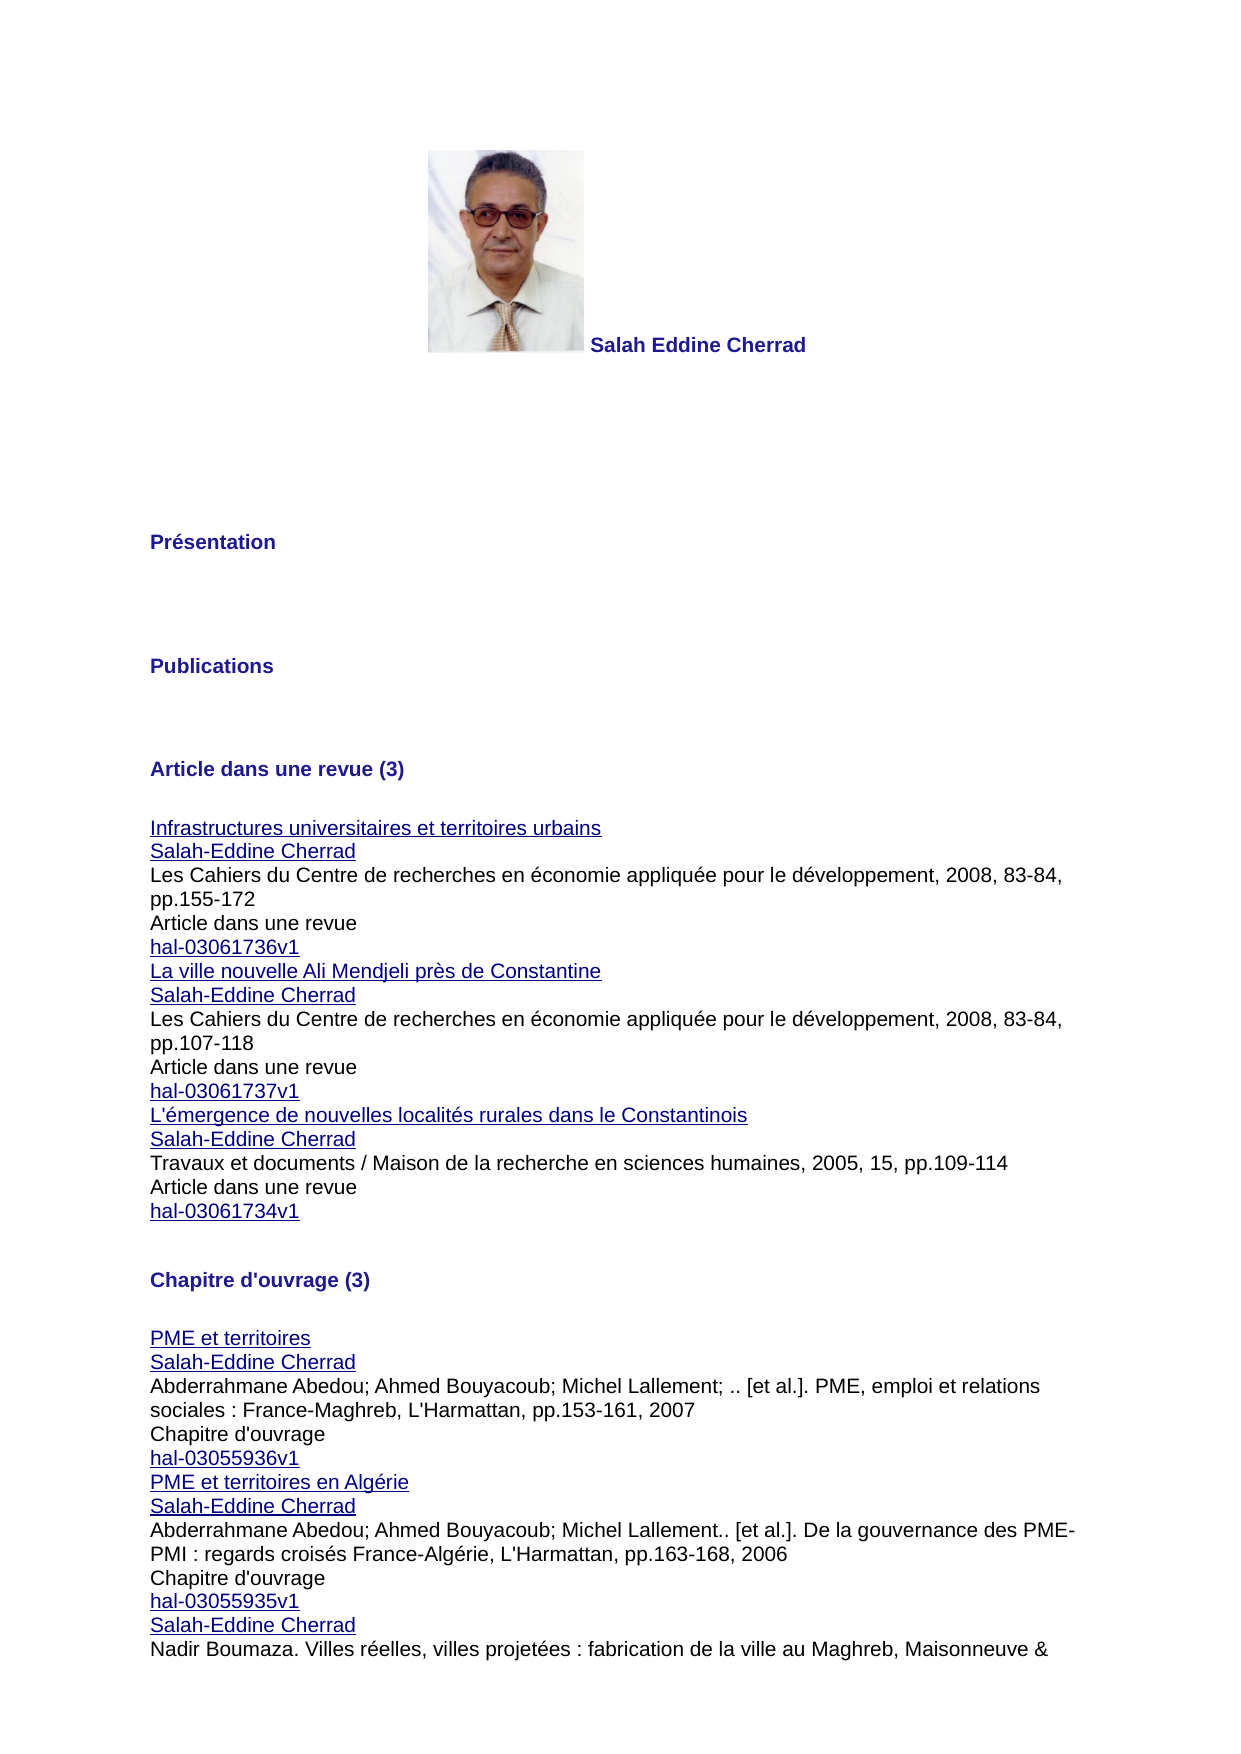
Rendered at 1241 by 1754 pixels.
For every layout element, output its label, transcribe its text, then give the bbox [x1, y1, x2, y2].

table_header Infrastructures universitaires et territoires urbains Salah-Eddine Cherrad Les Cahiers du Centre de recherches en économie appliquée pour le développement, 2008, 83-84, pp.155-172 Article dans une revue hal-03061736v1 [150, 815, 1090, 959]
subtitle Chapitre d'ouvrage (3) [150, 1267, 1090, 1291]
subtitle Publications [150, 654, 1090, 678]
picture [428, 150, 585, 353]
subtitle Article dans une revue (3) [150, 757, 1090, 781]
table_cell L'émergence de nouvelles localités rurales dans le Constantinois Salah-Eddine Cherrad Travaux et documents / Maison de la recherche en sciences humaines, 2005, 15, pp.109-114 Article dans une revue hal-03061734v1 [150, 1103, 1090, 1223]
subtitle Salah Eddine Cherrad [150, 150, 1090, 357]
table_cell La ville nouvelle Ali Mendjeli près de Constantine Salah-Eddine Cherrad Les Cahiers du Centre de recherches en économie appliquée pour le développement, 2008, 83-84, pp.107-118 Article dans une revue hal-03061737v1 [150, 959, 1090, 1103]
table_header PME et territoires Salah-Eddine Cherrad Abderrahmane Abedou; Ahmed Bouyacoub; Michel Lallement; .. [et al.]. PME, emploi et relations sociales : France-Maghreb, L'Harmattan, pp.153-161, 2007 Chapitre d'ouvrage hal-03055936v1 [150, 1326, 1090, 1469]
subtitle Présentation [150, 530, 1090, 554]
table_cell Une ville nouvelle comme mode d’extension d’une métropole régionale Salah-Eddine Cherrad Nadir Boumaza. Villes réelles, villes projetées : fabrication de la ville au Maghreb, Maisonneuve & Larose, pp.323-330, 2005 Chapitre d'ouvrage hal-02910516v1 [150, 1613, 1090, 1661]
table_cell PME et territoires en Algérie Salah-Eddine Cherrad Abderrahmane Abedou; Ahmed Bouyacoub; Michel Lallement.. [et al.]. De la gouvernance des PME-PMI : regards croisés France-Algérie, L'Harmattan, pp.163-168, 2006 Chapitre d'ouvrage hal-03055935v1 [150, 1470, 1090, 1613]
